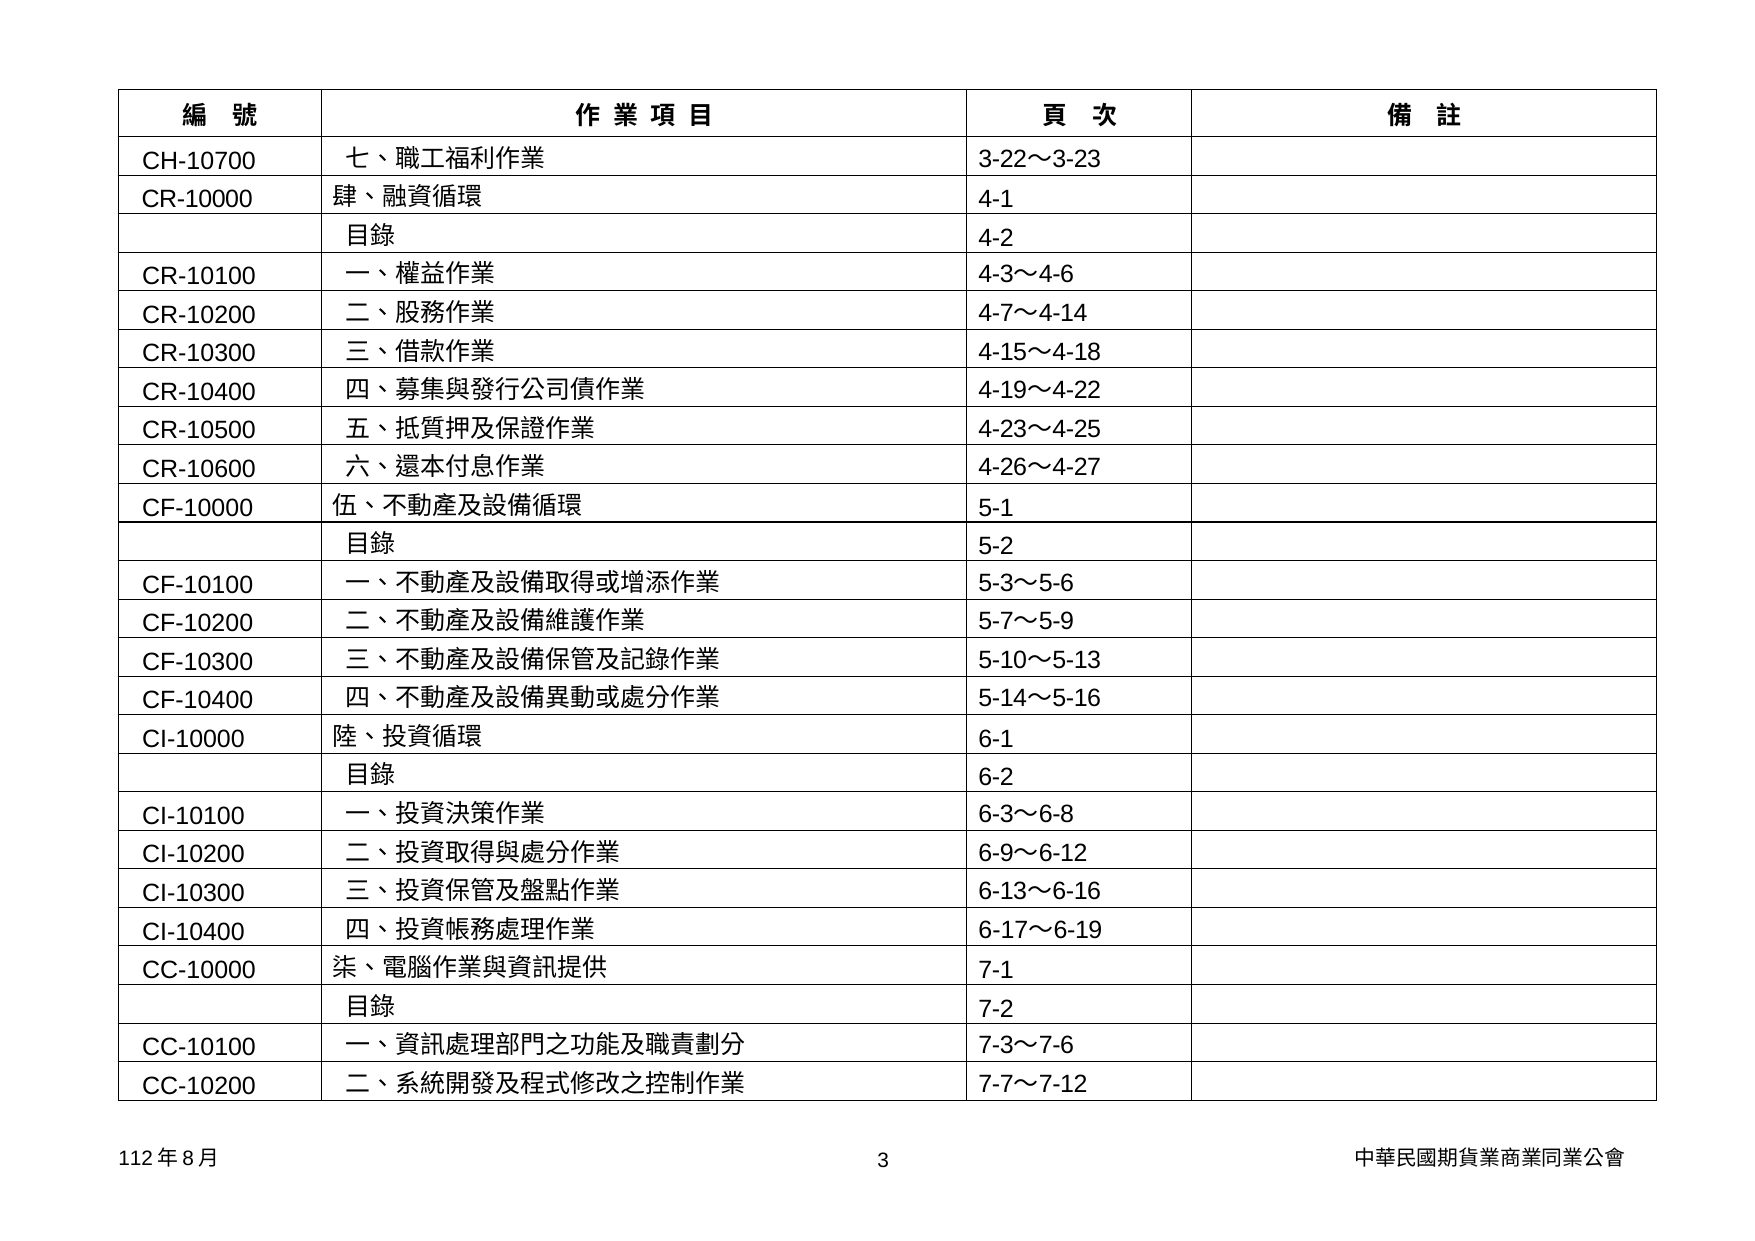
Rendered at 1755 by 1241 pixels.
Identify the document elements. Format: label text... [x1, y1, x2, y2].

table_cell [1192, 137, 1656, 174]
table_cell 4-26～4-27 [967, 445, 1191, 483]
table_header 頁 次 [967, 90, 1191, 136]
table_cell 7-1 [967, 946, 1191, 984]
table_cell 目錄 [322, 523, 966, 560]
table_cell 7-3～7-6 [967, 1024, 1191, 1061]
table_cell 6-1 [967, 715, 1191, 753]
table_cell CF-10100 [119, 561, 321, 598]
table_cell [119, 523, 321, 560]
table_cell CI-10000 [119, 715, 321, 753]
table_cell [1192, 445, 1656, 483]
table_cell [1192, 407, 1656, 444]
table_cell [1192, 831, 1656, 868]
table_cell 3-22～3-23 [967, 137, 1191, 174]
table_cell [1192, 754, 1656, 791]
table_cell CR-10600 [119, 445, 321, 483]
table_cell 4-2 [967, 214, 1191, 252]
table_cell [1192, 523, 1656, 560]
table_cell CI-10100 [119, 792, 321, 830]
table_cell [1192, 677, 1656, 714]
table_cell CR-10500 [119, 407, 321, 444]
table_cell [1192, 368, 1656, 406]
table_cell [119, 754, 321, 791]
table_cell 6-13～6-16 [967, 869, 1191, 907]
table_cell [1192, 600, 1656, 637]
table_cell CF-10000 [119, 484, 321, 521]
table_cell [1192, 946, 1656, 984]
table_cell 二、股務作業 [322, 291, 966, 329]
table_cell CF-10300 [119, 638, 321, 676]
table_cell 4-15～4-18 [967, 330, 1191, 367]
table_cell CI-10300 [119, 869, 321, 907]
table_cell CH-10700 [119, 137, 321, 174]
table_cell CR-10400 [119, 368, 321, 406]
table_cell [119, 214, 321, 252]
table_cell [1192, 638, 1656, 676]
table_cell 六、還本付息作業 [322, 445, 966, 483]
table_header 作 業 項 目 [322, 90, 966, 136]
table_cell 伍、不動產及設備循環 [322, 484, 966, 521]
table_cell [1192, 985, 1656, 1022]
table_cell CI-10400 [119, 908, 321, 945]
table_cell 二、不動產及設備維護作業 [322, 600, 966, 637]
table_cell 5-3～5-6 [967, 561, 1191, 598]
table_cell 4-7～4-14 [967, 291, 1191, 329]
table_cell CC-10200 [119, 1062, 321, 1099]
table_cell [1192, 176, 1656, 213]
table_cell [1192, 792, 1656, 830]
table_cell 5-14～5-16 [967, 677, 1191, 714]
table_cell CR-10300 [119, 330, 321, 367]
table_cell 一、投資決策作業 [322, 792, 966, 830]
table_cell 三、不動產及設備保管及記錄作業 [322, 638, 966, 676]
table_cell [119, 985, 321, 1022]
table_cell CR-10200 [119, 291, 321, 329]
table_cell 6-17～6-19 [967, 908, 1191, 945]
table_cell 七、職工福利作業 [322, 137, 966, 174]
table_cell 4-3～4-6 [967, 253, 1191, 290]
table_cell [1192, 291, 1656, 329]
table_cell 四、投資帳務處理作業 [322, 908, 966, 945]
table_cell 五、抵質押及保證作業 [322, 407, 966, 444]
table_cell [1192, 214, 1656, 252]
table_cell [1192, 1024, 1656, 1061]
table_cell [1192, 715, 1656, 753]
table_cell 4-1 [967, 176, 1191, 213]
table_cell 6-2 [967, 754, 1191, 791]
table_cell [1192, 1062, 1656, 1099]
table_cell [1192, 908, 1656, 945]
table_cell 陸、投資循環 [322, 715, 966, 753]
table_cell 4-19～4-22 [967, 368, 1191, 406]
table_cell 6-9～6-12 [967, 831, 1191, 868]
table_cell 一、資訊處理部門之功能及職責劃分 [322, 1024, 966, 1061]
table_cell [1192, 561, 1656, 598]
table_cell CR-10100 [119, 253, 321, 290]
table_cell [1192, 484, 1656, 521]
table_cell CC-10000 [119, 946, 321, 984]
table_cell 二、投資取得與處分作業 [322, 831, 966, 868]
table_cell 目錄 [322, 214, 966, 252]
table_cell 四、募集與發行公司債作業 [322, 368, 966, 406]
table_cell 二、系統開發及程式修改之控制作業 [322, 1062, 966, 1099]
table_header 編 號 [119, 90, 321, 136]
table_cell 肆、融資循環 [322, 176, 966, 213]
table_cell CF-10200 [119, 600, 321, 637]
table_cell 一、權益作業 [322, 253, 966, 290]
table_header 備 註 [1192, 90, 1656, 136]
table_cell 一、不動產及設備取得或增添作業 [322, 561, 966, 598]
table_cell 目錄 [322, 754, 966, 791]
table_cell 5-1 [967, 484, 1191, 521]
table_cell 四、不動產及設備異動或處分作業 [322, 677, 966, 714]
table_cell 5-7～5-9 [967, 600, 1191, 637]
table_cell 6-3～6-8 [967, 792, 1191, 830]
table_cell [1192, 253, 1656, 290]
table_cell [1192, 330, 1656, 367]
table_cell 5-2 [967, 523, 1191, 560]
table_cell 4-23～4-25 [967, 407, 1191, 444]
table_cell 7-7～7-12 [967, 1062, 1191, 1099]
table_cell 三、借款作業 [322, 330, 966, 367]
table_cell 7-2 [967, 985, 1191, 1022]
table_cell 三、投資保管及盤點作業 [322, 869, 966, 907]
table_cell CC-10100 [119, 1024, 321, 1061]
table_cell 柒、電腦作業與資訊提供 [322, 946, 966, 984]
table_cell CF-10400 [119, 677, 321, 714]
table_cell 目錄 [322, 985, 966, 1022]
table_cell CI-10200 [119, 831, 321, 868]
table_cell 5-10～5-13 [967, 638, 1191, 676]
table_cell CR-10000 [119, 176, 321, 213]
table_cell [1192, 869, 1656, 907]
